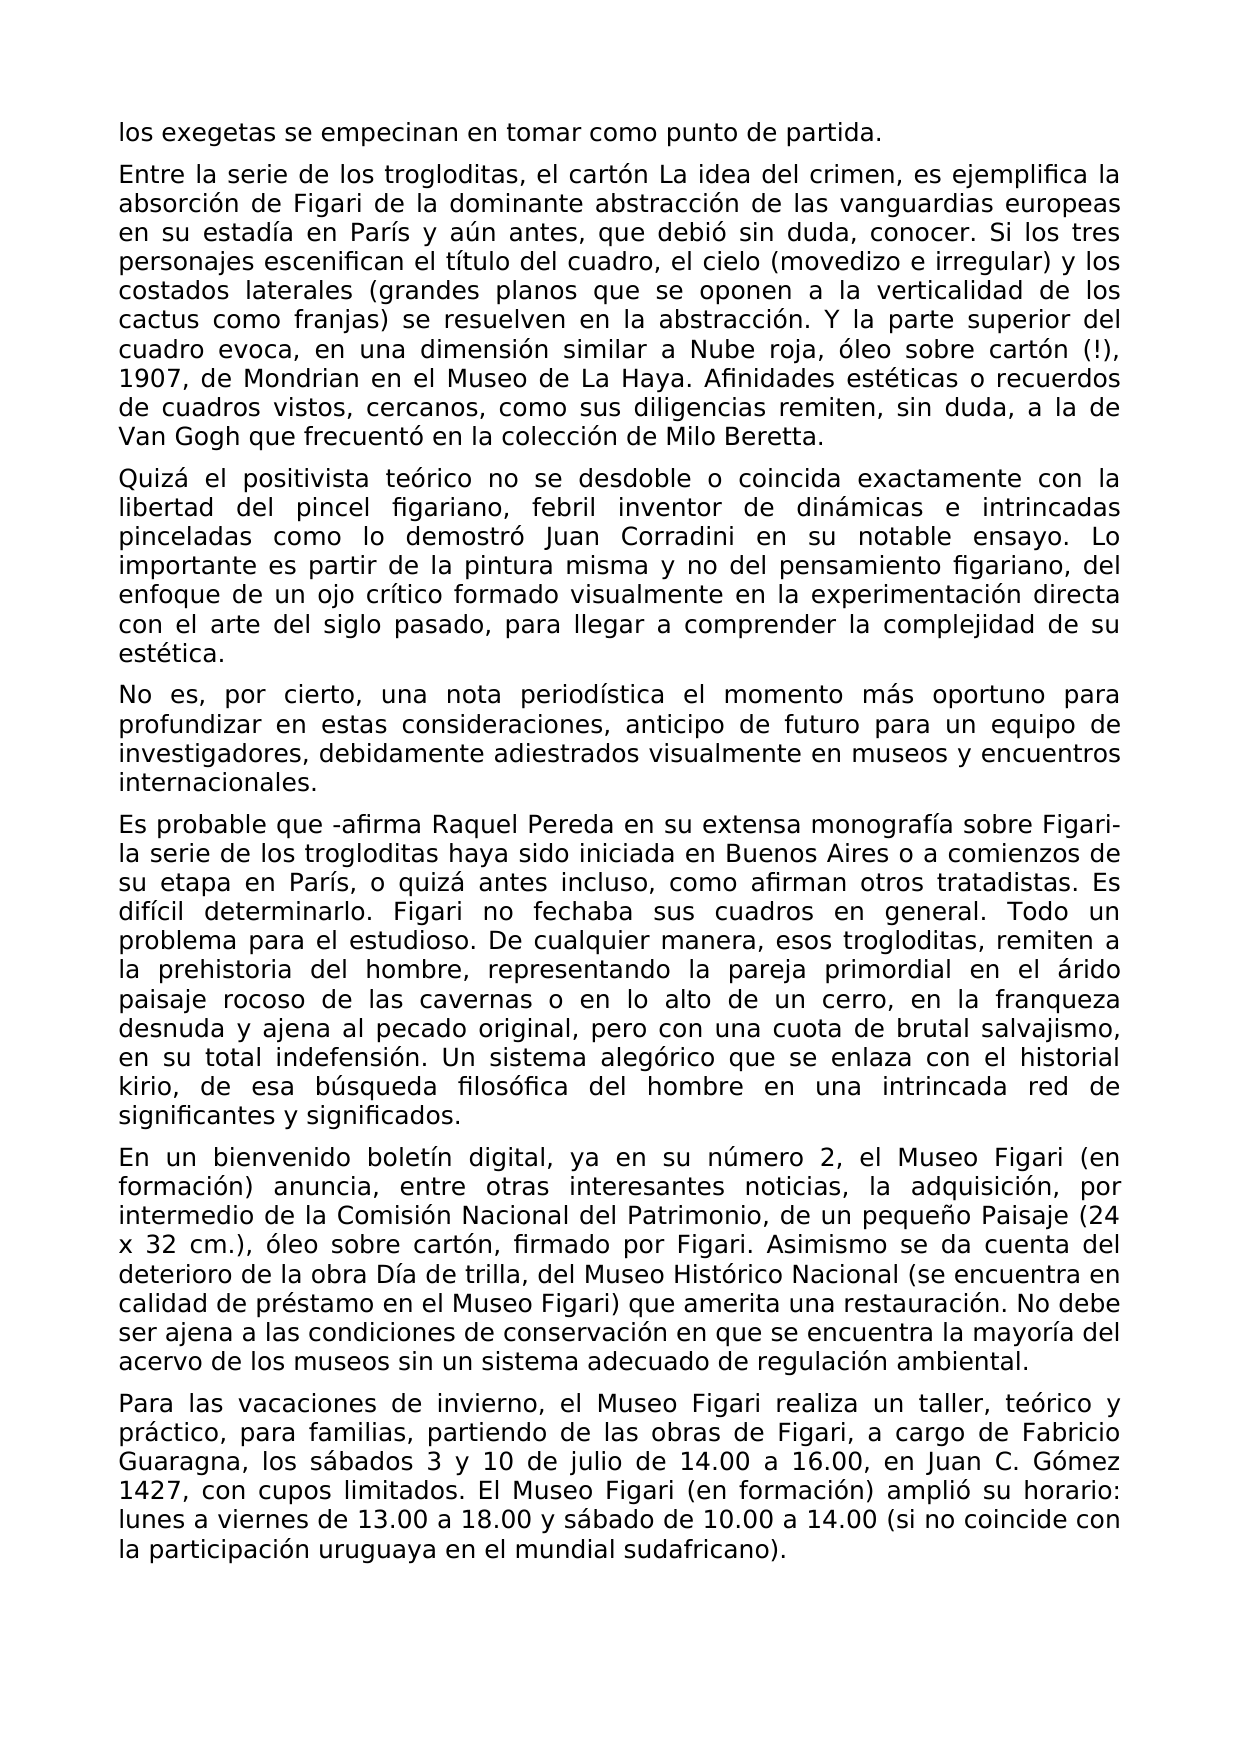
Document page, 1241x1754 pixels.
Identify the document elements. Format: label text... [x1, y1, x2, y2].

text los exegetas se empecinan en tomar como punto de partida. [118, 118, 1122, 147]
text No es, por cierto, una nota periodística el momento más oportuno para profundizar en estas consideraciones, anticipo de futuro para un equipo de investigadores, debidamente adiestrados visualmente en museos y encuentros internacionales. [118, 681, 1122, 797]
text Para las vacaciones de invierno, el Museo Figari realiza un taller, teórico y práctico, para familias, partiendo de las obras de Figari, a cargo de Fabricio Guaragna, los sábados 3 y 10 de julio de 14.00 a 16.00, en Juan C. Gómez 1427, con cupos limitados. El Museo Figari (en formación) amplió su horario: lunes a viernes de 13.00 a 18.00 y sábado de 10.00 a 14.00 (si no coincide con la participación uruguaya en el mundial sudafricano). [118, 1389, 1122, 1564]
text Es probable que -afirma Raquel Pereda en su extensa monografía sobre Figari- la serie de los trogloditas haya sido iniciada en Buenos Aires o a comienzos de su etapa en París, o quizá antes incluso, como afirman otros tratadistas. Es difícil determinarlo. Figari no fechaba sus cuadros en general. Todo un problema para el estudioso. De cualquier manera, esos trogloditas, remiten a la prehistoria del hombre, representando la pareja primordial en el árido paisaje rocoso de las cavernas o en lo alto de un cerro, en la franqueza desnuda y ajena al pecado original, pero con una cuota de brutal salvajismo, en su total indefensión. Un sistema alegórico que se enlaza con el historial kirio, de esa búsqueda filosófica del hombre en una intrincada red de significantes y significados. [118, 810, 1122, 1131]
text En un bienvenido boletín digital, ya en su número 2, el Museo Figari (en formación) anuncia, entre otras interesantes noticias, la adquisición, por intermedio de la Comisión Nacional del Patrimonio, de un pequeño Paisaje (24 x 32 cm.), óleo sobre cartón, firmado por Figari. Asimismo se da cuenta del deterioro de la obra Día de trilla, del Museo Histórico Nacional (se encuentra en calidad de préstamo en el Museo Figari) que amerita una restauración. No debe ser ajena a las condiciones de conservación en que se encuentra la mayoría del acervo de los museos sin un sistema adecuado de regulación ambiental. [118, 1143, 1122, 1376]
text Entre la serie de los trogloditas, el cartón La idea del crimen, es ejemplifica la absorción de Figari de la dominante abstracción de las vanguardias europeas en su estadía en París y aún antes, que debió sin duda, conocer. Si los tres personajes escenifican el título del cuadro, el cielo (movedizo e irregular) y los costados laterales (grandes planos que se oponen a la verticalidad de los cactus como franjas) se resuelven en la abstracción. Y la parte superior del cuadro evoca, en una dimensión similar a Nube roja, óleo sobre cartón (!), 1907, de Mondrian en el Museo de La Haya. Afinidades estéticas o recuerdos de cuadros vistos, cercanos, como sus diligencias remiten, sin duda, a la de Van Gogh que frecuentó en la colección de Milo Beretta. [118, 160, 1122, 451]
text Quizá el positivista teórico no se desdoble o coincida exactamente con la libertad del pincel figariano, febril inventor de dinámicas e intrincadas pinceladas como lo demostró Juan Corradini en su notable ensayo. Lo importante es partir de la pintura misma y no del pensamiento figariano, del enfoque de un ojo crítico formado visualmente en la experimentación directa con el arte del siglo pasado, para llegar a comprender la complejidad de su estética. [118, 464, 1122, 668]
